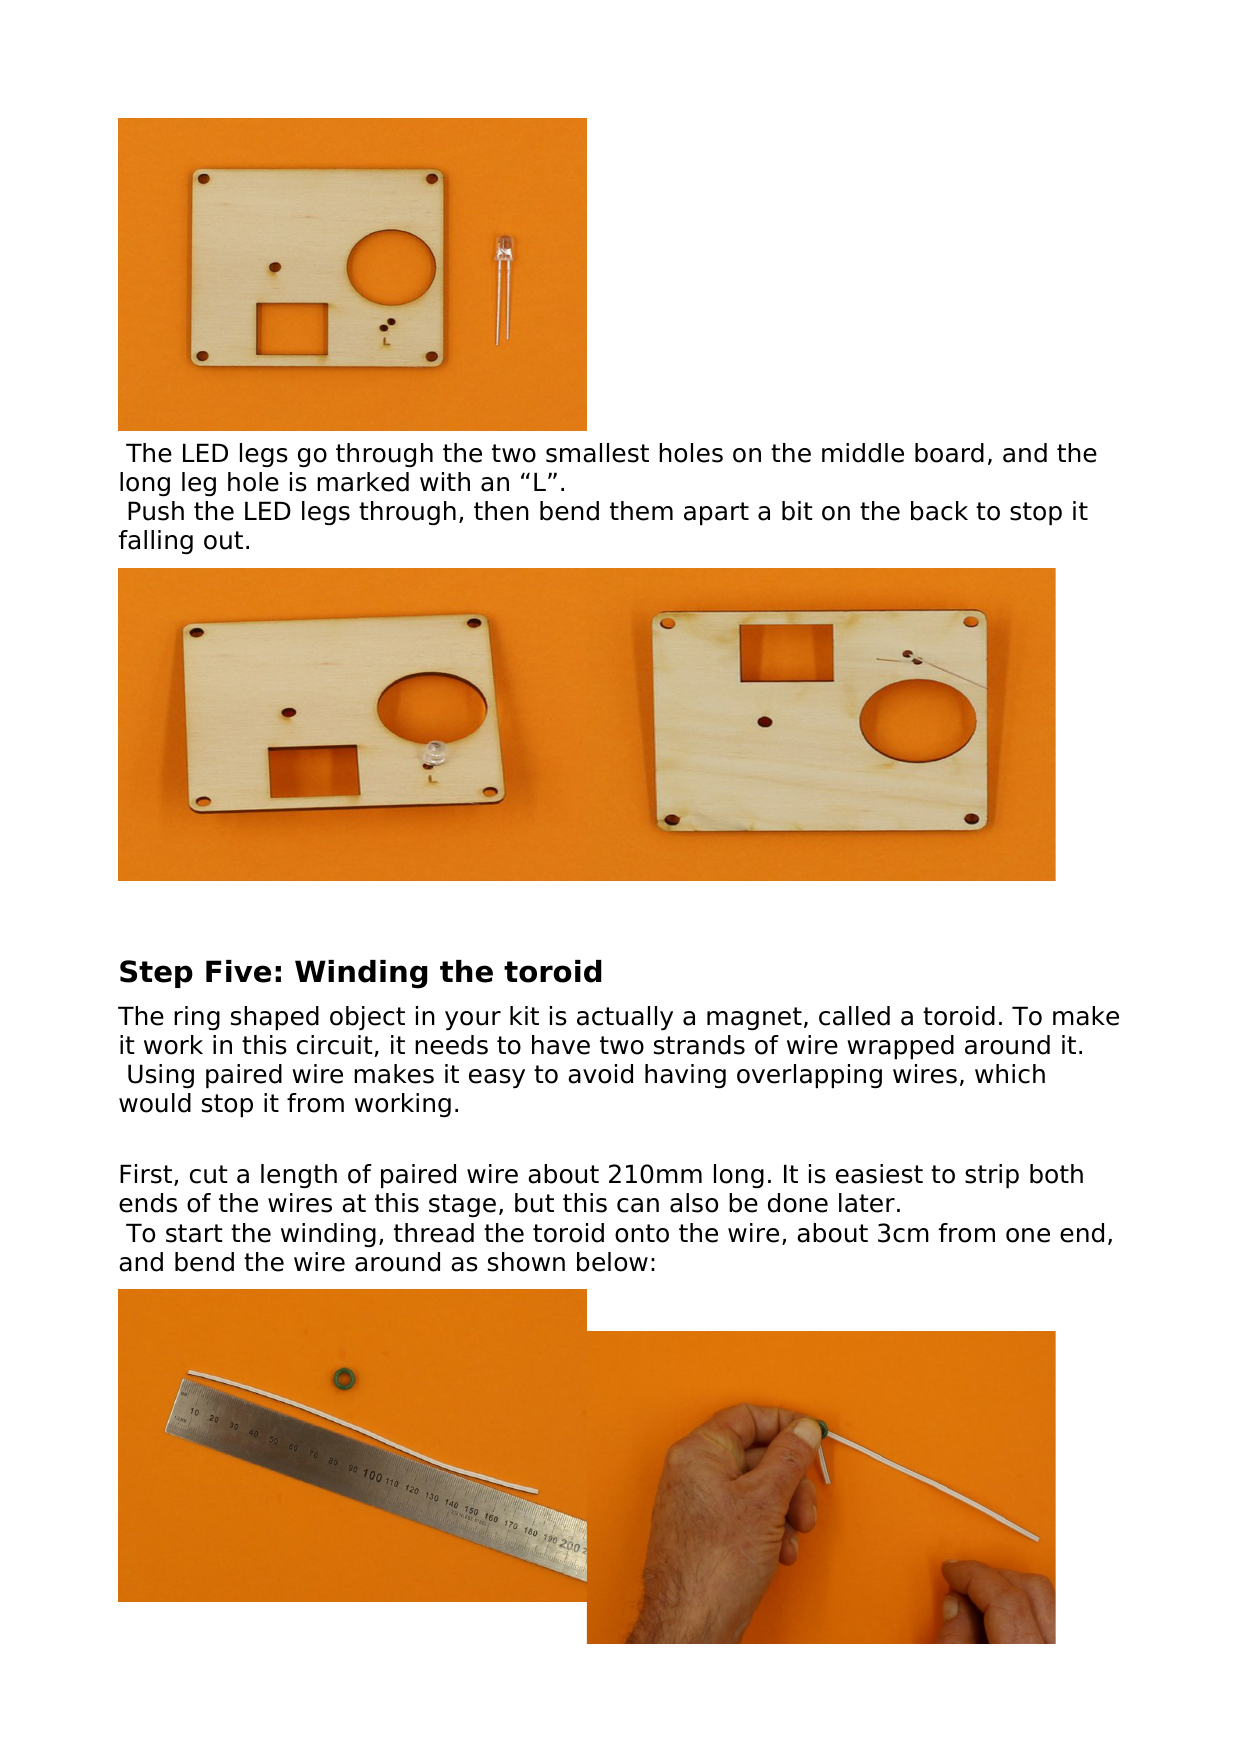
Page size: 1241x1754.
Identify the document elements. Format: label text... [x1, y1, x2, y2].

text The LED legs go through the two smallest holes on the middle board, and the long leg hole is marked with an “L”. Push the LED legs through, then bend them apart a bit on the back to stop it falling out. [118, 118, 1122, 556]
text First, cut a length of paired wire about 210mm long. It is easiest to strip both ends of the wires at this stage, but this can also be done later. To start the winding, thread the toroid onto the wire, about 3cm from one end, and bend the wire around as shown below: [118, 1160, 1122, 1277]
subtitle Step Five: Winding the toroid [118, 956, 1122, 989]
picture [118, 118, 587, 431]
picture [118, 568, 1056, 881]
picture [118, 1289, 1056, 1644]
text The ring shaped object in your kit is actually a magnet, called a toroid. To make it work in this circuit, it needs to have two strands of wire wrapped around it. Using paired wire makes it easy to avoid having overlapping wires, which would stop it from working. [118, 1002, 1122, 1148]
